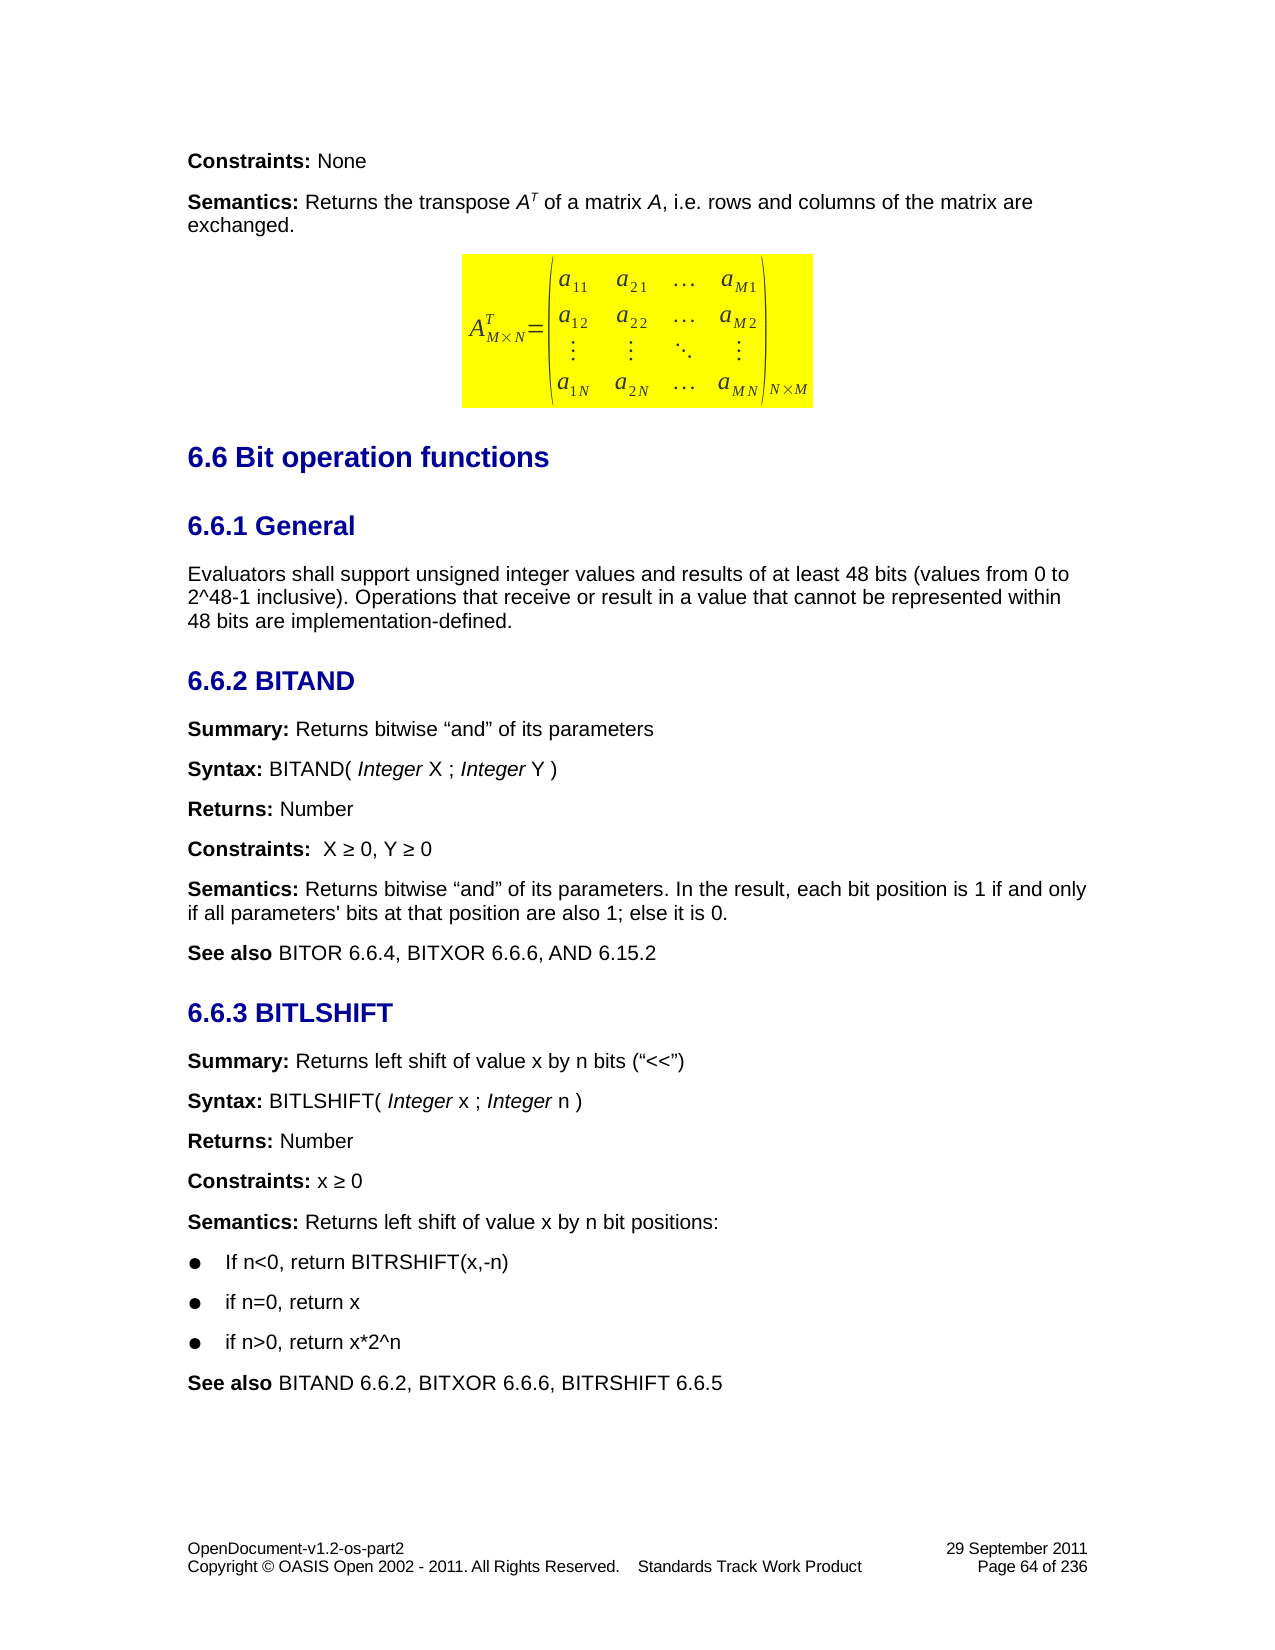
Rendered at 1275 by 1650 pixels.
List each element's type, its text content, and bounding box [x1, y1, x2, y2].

text Constraints: x ≥ 0 [187, 1170, 1088, 1193]
text Summary: Returns bitwise “and” of its parameters [187, 717, 1088, 741]
list if n>0, return x*2^n [187, 1331, 1088, 1354]
text Semantics: Returns the transpose AT of a matrix A, i.e. rows and columns of the matrix are exchanged. [187, 190, 1088, 237]
list if n=0, return x [187, 1291, 1088, 1314]
text Summary: Returns left shift of value x by n bits (“<<”) [187, 1049, 1088, 1073]
text Returns: Number [187, 1130, 1088, 1153]
text Constraints: X ≥ 0, Y ≥ 0 [187, 838, 1088, 861]
list If n<0, return BITRSHIFT(x,-n) [187, 1250, 1088, 1274]
text Constraints: None [187, 150, 1088, 173]
subtitle Bit operation functions [187, 441, 1088, 474]
text Evaluators shall support unsigned integer values and results of at least 48 bits (values from 0 to 2^48-1 inclusive). Operations that receive or result in a value that cannot be represented within 48 bits are implementation-defined. [187, 562, 1088, 633]
subtitle BITAND [187, 666, 1088, 696]
text Returns: Number [187, 797, 1088, 821]
text Syntax: BITLSHIFT( Integer x ; Integer n ) [187, 1089, 1088, 1113]
text See also BITOR 6.6.4, BITXOR 6.6.6, AND 6.15.2 [187, 942, 1088, 965]
text Syntax: BITAND( Integer X ; Integer Y ) [187, 757, 1088, 781]
text Semantics: Returns left shift of value x by n bit positions: [187, 1210, 1088, 1234]
text Semantics: Returns bitwise “and” of its parameters. In the result, each bit position is 1 if and only if all parameters' bits at that position are also 1; else it is 0. [187, 878, 1088, 925]
text See also BITAND 6.6.2, BITXOR 6.6.6, BITRSHIFT 6.6.5 [187, 1371, 1088, 1394]
subtitle General [187, 511, 1088, 541]
subtitle BITLSHIFT [187, 998, 1088, 1028]
